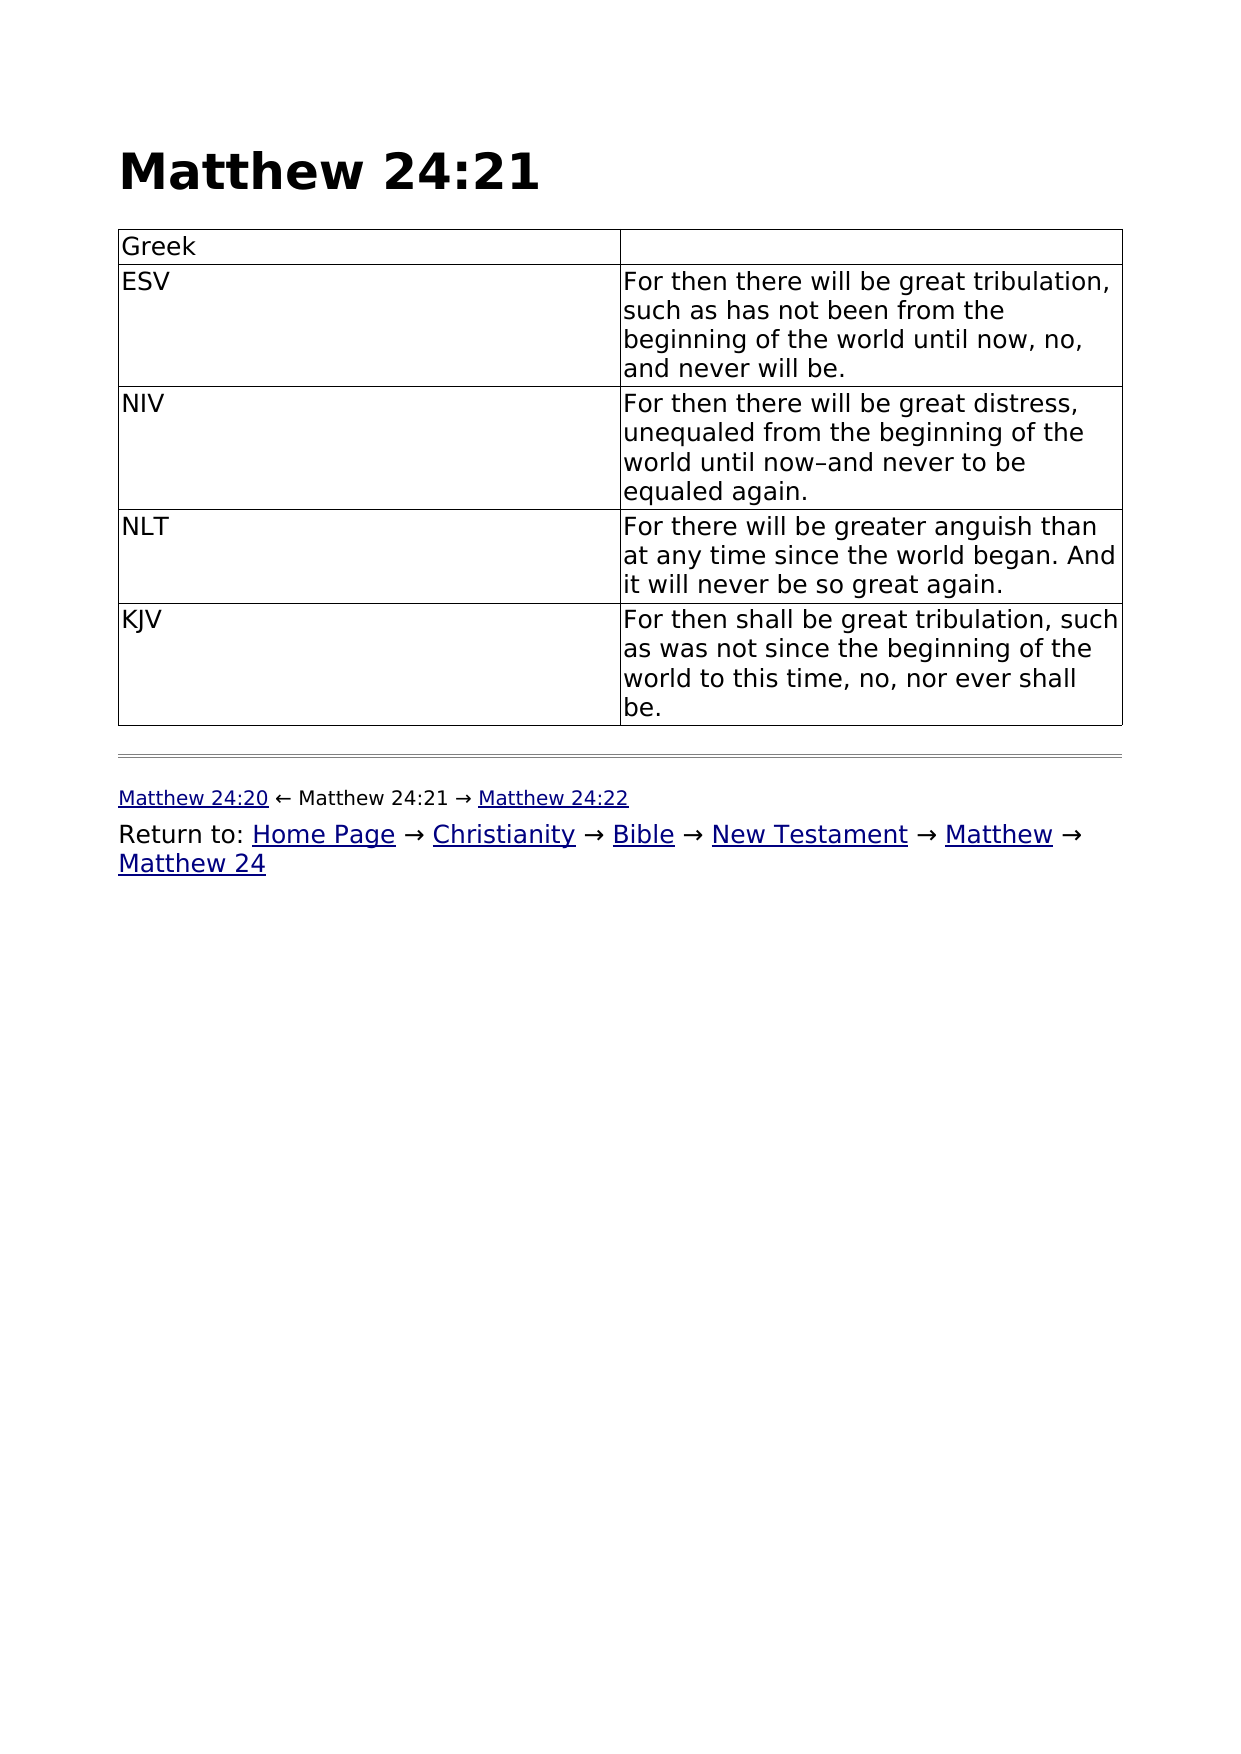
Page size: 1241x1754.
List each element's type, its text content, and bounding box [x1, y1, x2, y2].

table_cell For there will be greater anguish than at any time since the world began. And it will never be so great again. [621, 510, 1122, 602]
text Return to: Home Page → Christianity → Bible → New Testament → Matthew → Matthew 24 [118, 820, 1122, 879]
table_cell NIV [119, 387, 620, 509]
text Matthew 24:20 ← Matthew 24:21 → Matthew 24:22 [118, 786, 1122, 820]
table_header [621, 230, 1122, 264]
table_cell KJV [119, 604, 620, 725]
table_cell NLT [119, 510, 620, 602]
table_header Greek [119, 230, 620, 264]
table_cell For then shall be great tribulation, such as was not since the beginning of the world to this time, no, nor ever shall be. [621, 604, 1122, 725]
table_cell For then there will be great distress, unequaled from the beginning of the world until now–and never to be equaled again. [621, 387, 1122, 509]
table_cell ESV [119, 265, 620, 386]
subtitle Matthew 24:21 [118, 143, 1122, 201]
table_cell For then there will be great tribulation, such as has not been from the beginning of the world until now, no, and never will be. [621, 265, 1122, 386]
